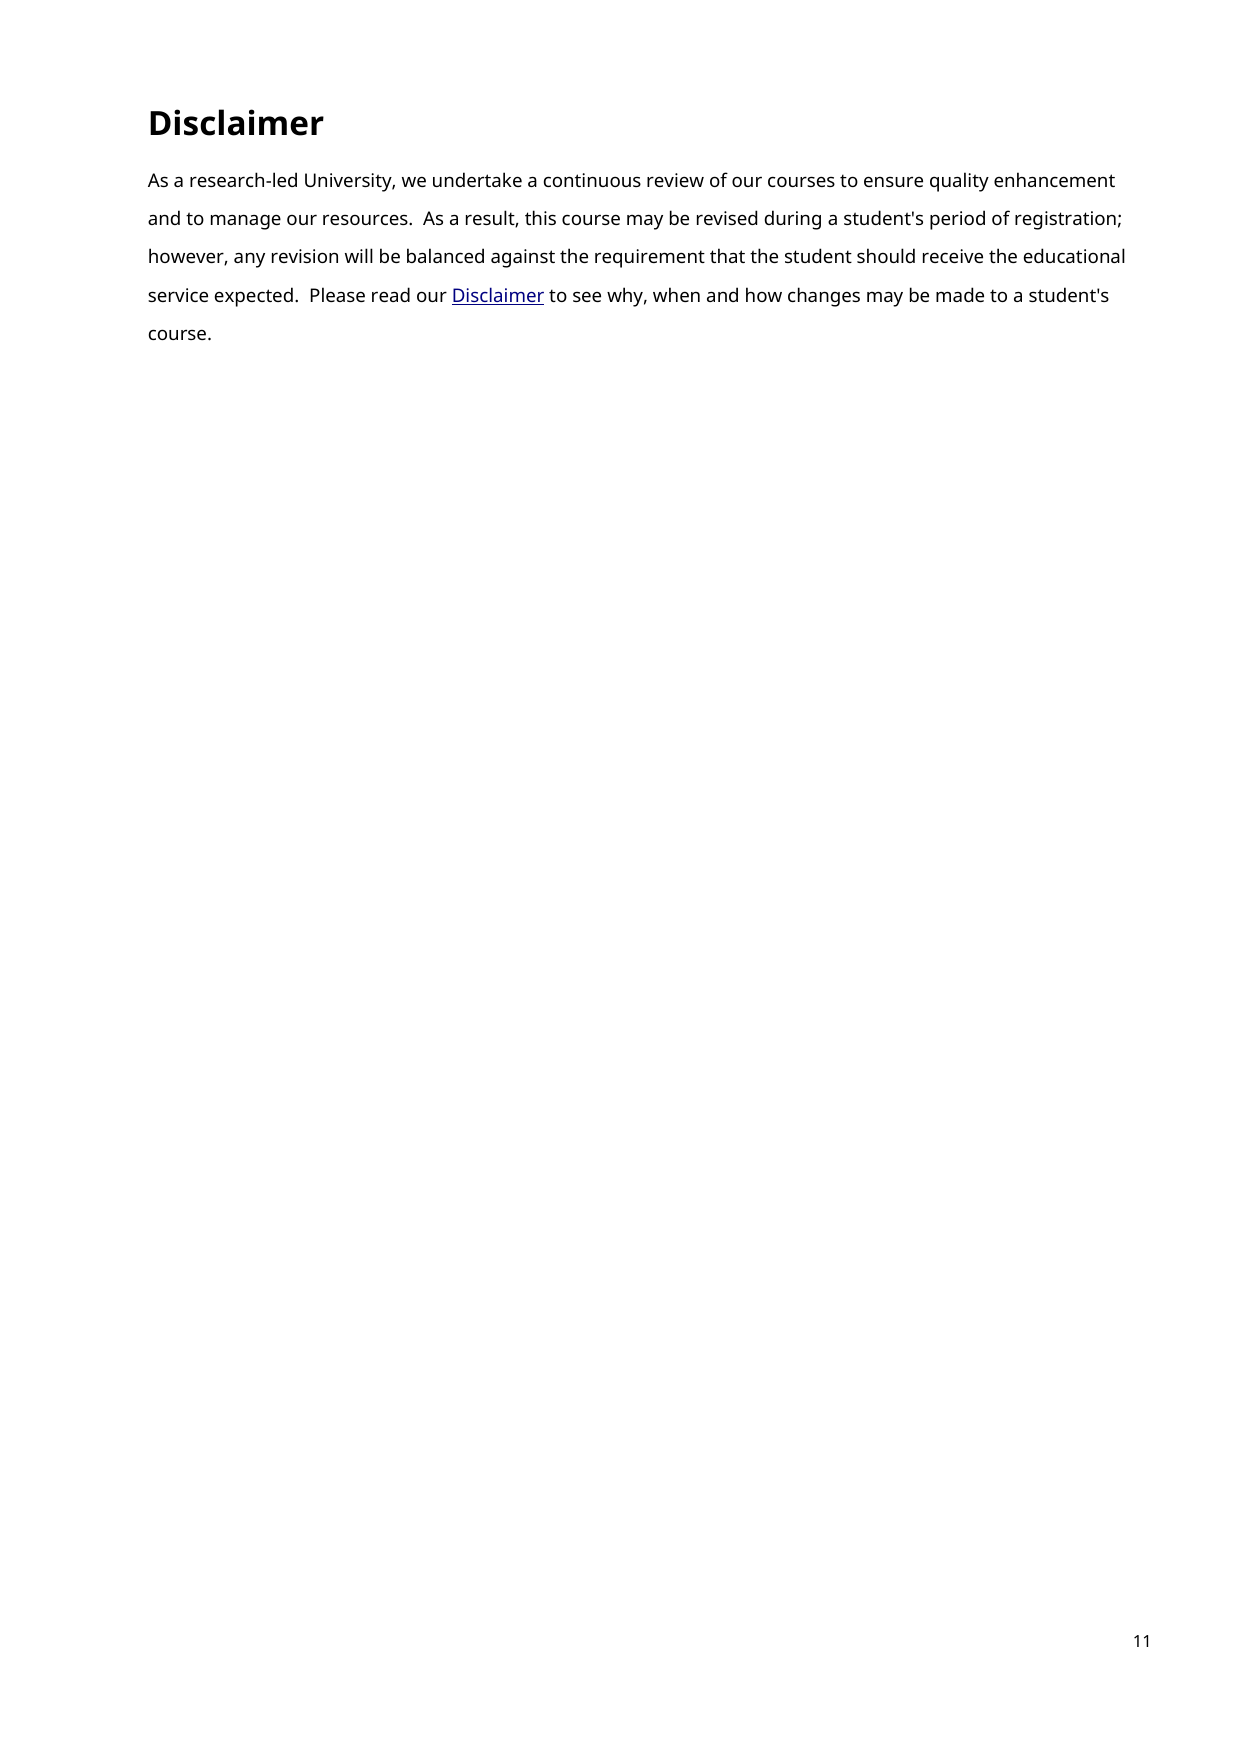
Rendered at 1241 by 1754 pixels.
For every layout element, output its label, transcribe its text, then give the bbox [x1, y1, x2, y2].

subtitle Disclaimer [148, 99, 1152, 145]
text As a research-led University, we undertake a continuous review of our courses to ensure quality enhancement and to manage our resources. As a result, this course may be revised during a student's period of registration; however, any revision will be balanced against the requirement that the student should receive the educational service expected. Please read our Disclaimer to see why, when and how changes may be made to a student's course. [148, 167, 1152, 346]
